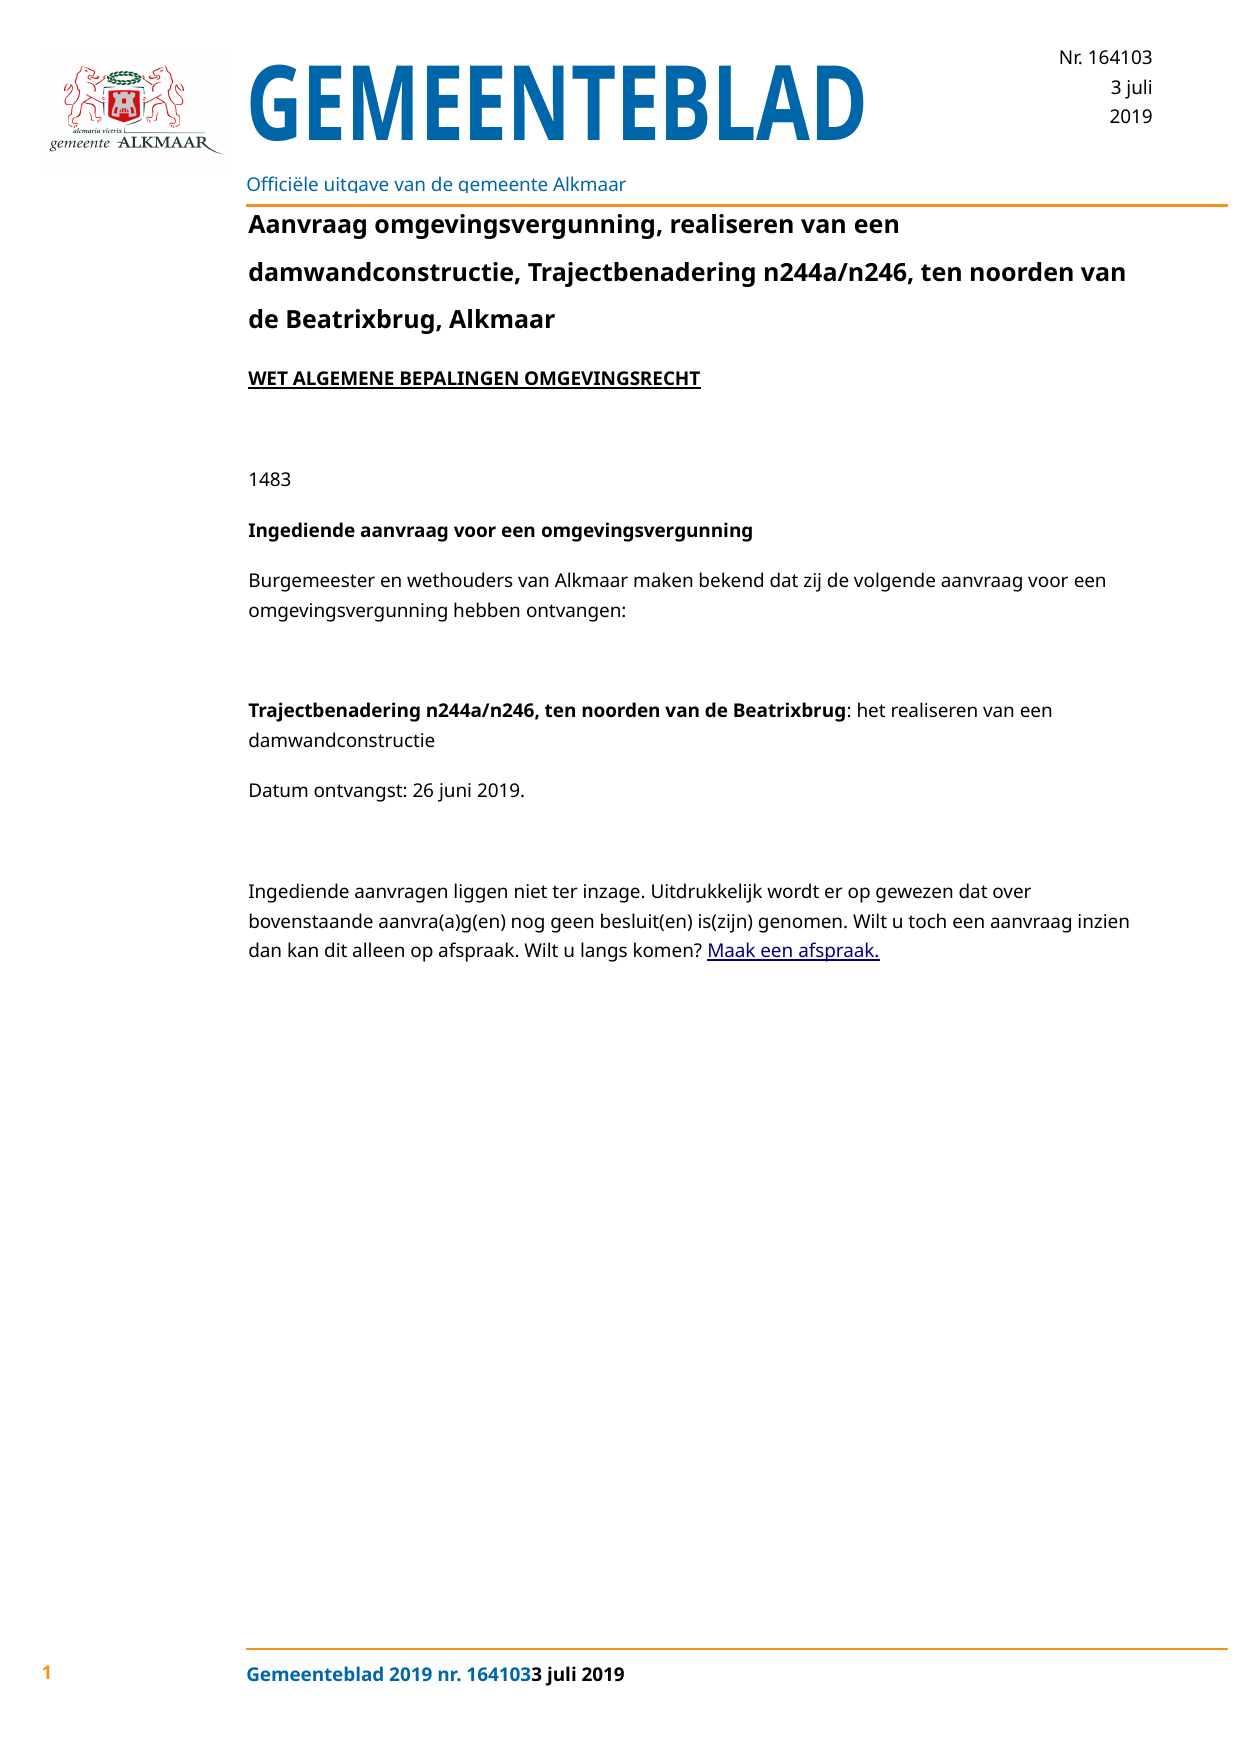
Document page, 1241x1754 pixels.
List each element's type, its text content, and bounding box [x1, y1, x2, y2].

text 1483 [248, 466, 1152, 492]
text Burgemeester en wethouders van Alkmaar maken bekend dat zij de volgende aanvraag voor een omgevingsvergunning hebben ontvangen: [248, 567, 1152, 622]
picture [41, 47, 231, 172]
text Trajectbenadering n244a/n246, ten noorden van de Beatrixbrug: het realiseren van een damwandconstructie [248, 698, 1152, 753]
text WET ALGEMENE BEPALINGEN OMGEVINGSRECHT [248, 366, 1152, 391]
text Ingediende aanvragen liggen niet ter inzage. Uitdrukkelijk wordt er op gewezen dat over bovenstaande aanvra(a)g(en) nog geen besluit(en) is(zijn) genomen. Wilt u toch een aanvraag inzien dan kan dit alleen op afspraak. Wilt u langs komen? Maak een afspraak. [248, 878, 1152, 963]
text Datum ontvangst: 26 juni 2019. [248, 778, 1152, 803]
text Ingediende aanvraag voor een omgevingsvergunning [248, 517, 1152, 542]
text Aanvraag omgevingsvergunning, realiseren van een damwandconstructie, Trajectbenadering n244a/n246, ten noorden van de Beatrixbrug, Alkmaar [248, 207, 1152, 336]
